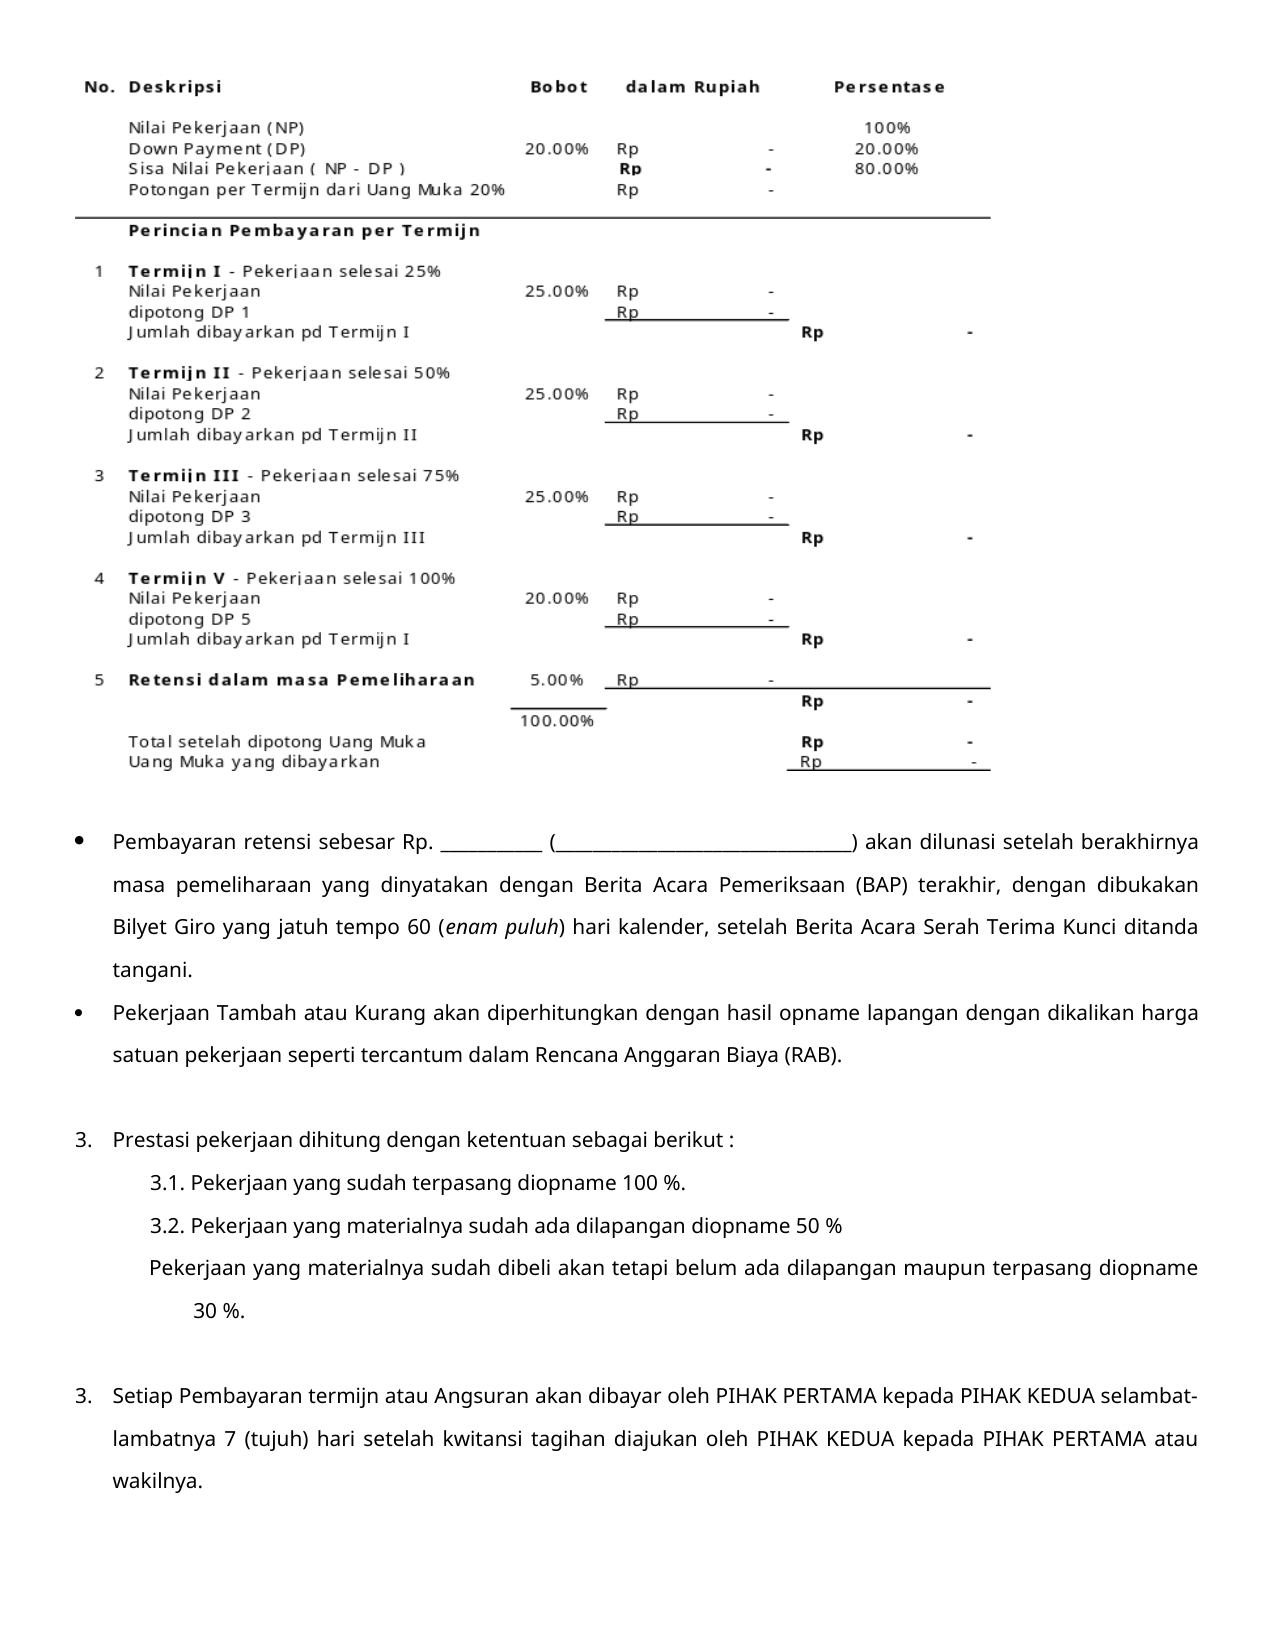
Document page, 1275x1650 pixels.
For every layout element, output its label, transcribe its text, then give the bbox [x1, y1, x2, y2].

list Pembayaran retensi sebesar Rp. ___________ (________________________________) akan dilunasi setelah berakhirnya masa pemeliharaan yang dinyatakan dengan Berita Acara Pemeriksaan (BAP) terakhir, dengan dibukakan Bilyet Giro yang jatuh tempo 60 (enam puluh) hari kalender, setelah Berita Acara Serah Terima Kunci ditanda tangani. [75, 827, 1200, 983]
list Pekerjaan Tambah atau Kurang akan diperhitungkan dengan hasil opname lapangan dengan dikalikan harga satuan pekerjaan seperti tercantum dalam Rencana Anggaran Biaya (RAB). [75, 998, 1200, 1069]
list Prestasi pekerjaan dihitung dengan ketentuan sebagai berikut : [75, 1126, 1200, 1154]
list Pekerjaan yang materialnya sudah dibeli akan tetapi belum ada dilapangan maupun terpasang diopname 30 %. [149, 1253, 1200, 1324]
list Setiap Pembayaran termijn atau Angsuran akan dibayar oleh PIHAK PERTAMA kepada PIHAK KEDUA selambat-lambatnya 7 (tujuh) hari setelah kwitansi tagihan diajukan oleh PIHAK KEDUA kepada PIHAK PERTAMA atau wakilnya. [75, 1381, 1200, 1495]
text 3.1. Pekerjaan yang sudah terpasang diopname 100 %. [75, 1168, 1200, 1197]
text 3.2. Pekerjaan yang materialnya sudah ada dilapangan diopname 50 % [75, 1211, 1200, 1239]
